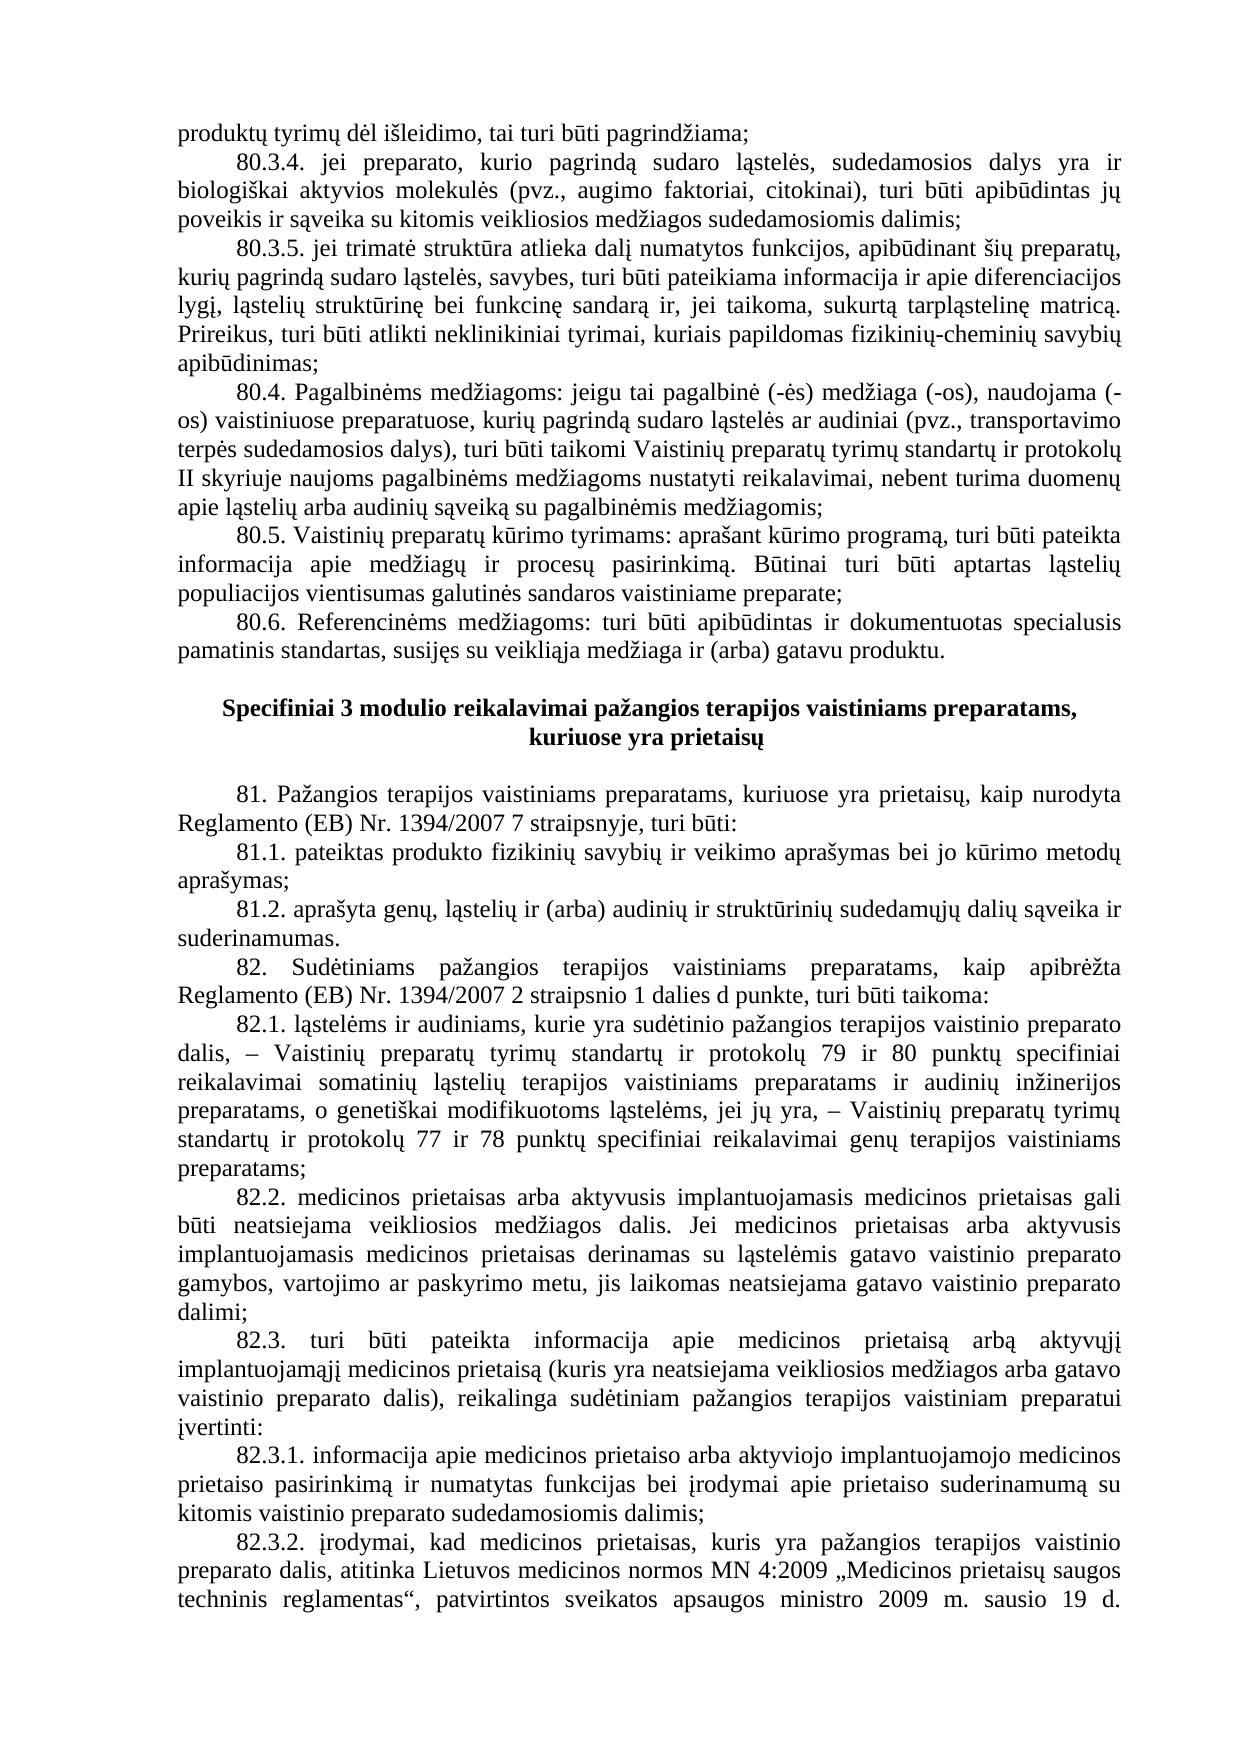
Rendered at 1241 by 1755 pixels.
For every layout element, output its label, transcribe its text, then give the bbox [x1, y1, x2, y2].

text 80.6. Referencinėms medžiagoms: turi būti apibūdintas ir dokumentuotas specialusis pamatinis standartas, susijęs su veikliąja medžiaga ir (arba) gatavu produktu. [177, 607, 1122, 664]
text 82.1. ląstelėms ir audiniams, kurie yra sudėtinio pažangios terapijos vaistinio preparato dalis, – Vaistinių preparatų tyrimų standartų ir protokolų 79 ir 80 punktų specifiniai reikalavimai somatinių ląstelių terapijos vaistiniams preparatams ir audinių inžinerijos preparatams, o genetiškai modifikuotoms ląstelėms, jei jų yra, – Vaistinių preparatų tyrimų standartų ir protokolų 77 ir 78 punktų specifiniai reikalavimai genų terapijos vaistiniams preparatams; [177, 1009, 1122, 1182]
text 80.4. Pagalbinėms medžiagoms: jeigu tai pagalbinė (-ės) medžiaga (-os), naudojama (-os) vaistiniuose preparatuose, kurių pagrindą sudaro ląstelės ar audiniai (pvz., transportavimo terpės sudedamosios dalys), turi būti taikomi Vaistinių preparatų tyrimų standartų ir protokolų II skyriuje naujoms pagalbinėms medžiagoms nustatyti reikalavimai, nebent turima duomenų apie ląstelių arba audinių sąveiką su pagalbinėmis medžiagomis; [177, 377, 1122, 521]
text 82.2. medicinos prietaisas arba aktyvusis implantuojamasis medicinos prietaisas gali būti neatsiejama veikliosios medžiagos dalis. Jei medicinos prietaisas arba aktyvusis implantuojamasis medicinos prietaisas derinamas su ląstelėmis gatavo vaistinio preparato gamybos, vartojimo ar paskyrimo metu, jis laikomas neatsiejama gatavo vaistinio preparato dalimi; [177, 1182, 1122, 1326]
text 82.3.1. informacija apie medicinos prietaiso arba aktyviojo implantuojamojo medicinos prietaiso pasirinkimą ir numatytas funkcijas bei įrodymai apie prietaiso suderinamumą su kitomis vaistinio preparato sudedamosiomis dalimis; [177, 1441, 1122, 1527]
text 81.2. aprašyta genų, ląstelių ir (arba) audinių ir struktūrinių sudedamųjų dalių sąveika ir suderinamumas. [177, 894, 1122, 952]
text 82.3.2. įrodymai, kad medicinos prietaisas, kuris yra pažangios terapijos vaistinio preparato dalis, atitinka Lietuvos medicinos normos MN 4:2009 „Medicinos prietaisų saugos techninis reglamentas“, patvirtintos sveikatos apsaugos ministro 2009 m. sausio 19 d. [177, 1527, 1122, 1613]
text 82.3. turi būti pateikta informacija apie medicinos prietaisą arbą aktyvųjį implantuojamąjį medicinos prietaisą (kuris yra neatsiejama veikliosios medžiagos arba gatavo vaistinio preparato dalis), reikalinga sudėtiniam pažangios terapijos vaistiniam preparatui įvertinti: [177, 1326, 1122, 1441]
text Specifiniai 3 modulio reikalavimai pažangios terapijos vaistiniams preparatams, kuriuose yra prietaisų [177, 693, 1122, 751]
text 82. Sudėtiniams pažangios terapijos vaistiniams preparatams, kaip apibrėžta Reglamento (EB) Nr. 1394/2007 2 straipsnio 1 dalies d punkte, turi būti taikoma: [177, 952, 1122, 1009]
text 81. Pažangios terapijos vaistiniams preparatams, kuriuose yra prietaisų, kaip nurodyta Reglamento (EB) Nr. 1394/2007 7 straipsnyje, turi būti: [177, 779, 1122, 837]
text 80.3.4. jei preparato, kurio pagrindą sudaro ląstelės, sudedamosios dalys yra ir biologiškai aktyvios molekulės (pvz., augimo faktoriai, citokinai), turi būti apibūdintas jų poveikis ir sąveika su kitomis veikliosios medžiagos sudedamosiomis dalimis; [177, 147, 1122, 233]
text 80.3.5. jei trimatė struktūra atlieka dalį numatytos funkcijos, apibūdinant šių preparatų, kurių pagrindą sudaro ląstelės, savybes, turi būti pateikiama informacija ir apie diferenciacijos lygį, ląstelių struktūrinę bei funkcinę sandarą ir, jei taikoma, sukurtą tarpląstelinę matricą. Prireikus, turi būti atlikti neklinikiniai tyrimai, kuriais papildomas fizikinių-cheminių savybių apibūdinimas; [177, 233, 1122, 377]
text 80.5. Vaistinių preparatų kūrimo tyrimams: aprašant kūrimo programą, turi būti pateikta informacija apie medžiagų ir procesų pasirinkimą. Būtinai turi būti aptartas ląstelių populiacijos vientisumas galutinės sandaros vaistiniame preparate; [177, 521, 1122, 607]
text produktų tyrimų dėl išleidimo, tai turi būti pagrindžiama; [177, 118, 1122, 147]
text 81.1. pateiktas produkto fizikinių savybių ir veikimo aprašymas bei jo kūrimo metodų aprašymas; [177, 837, 1122, 894]
